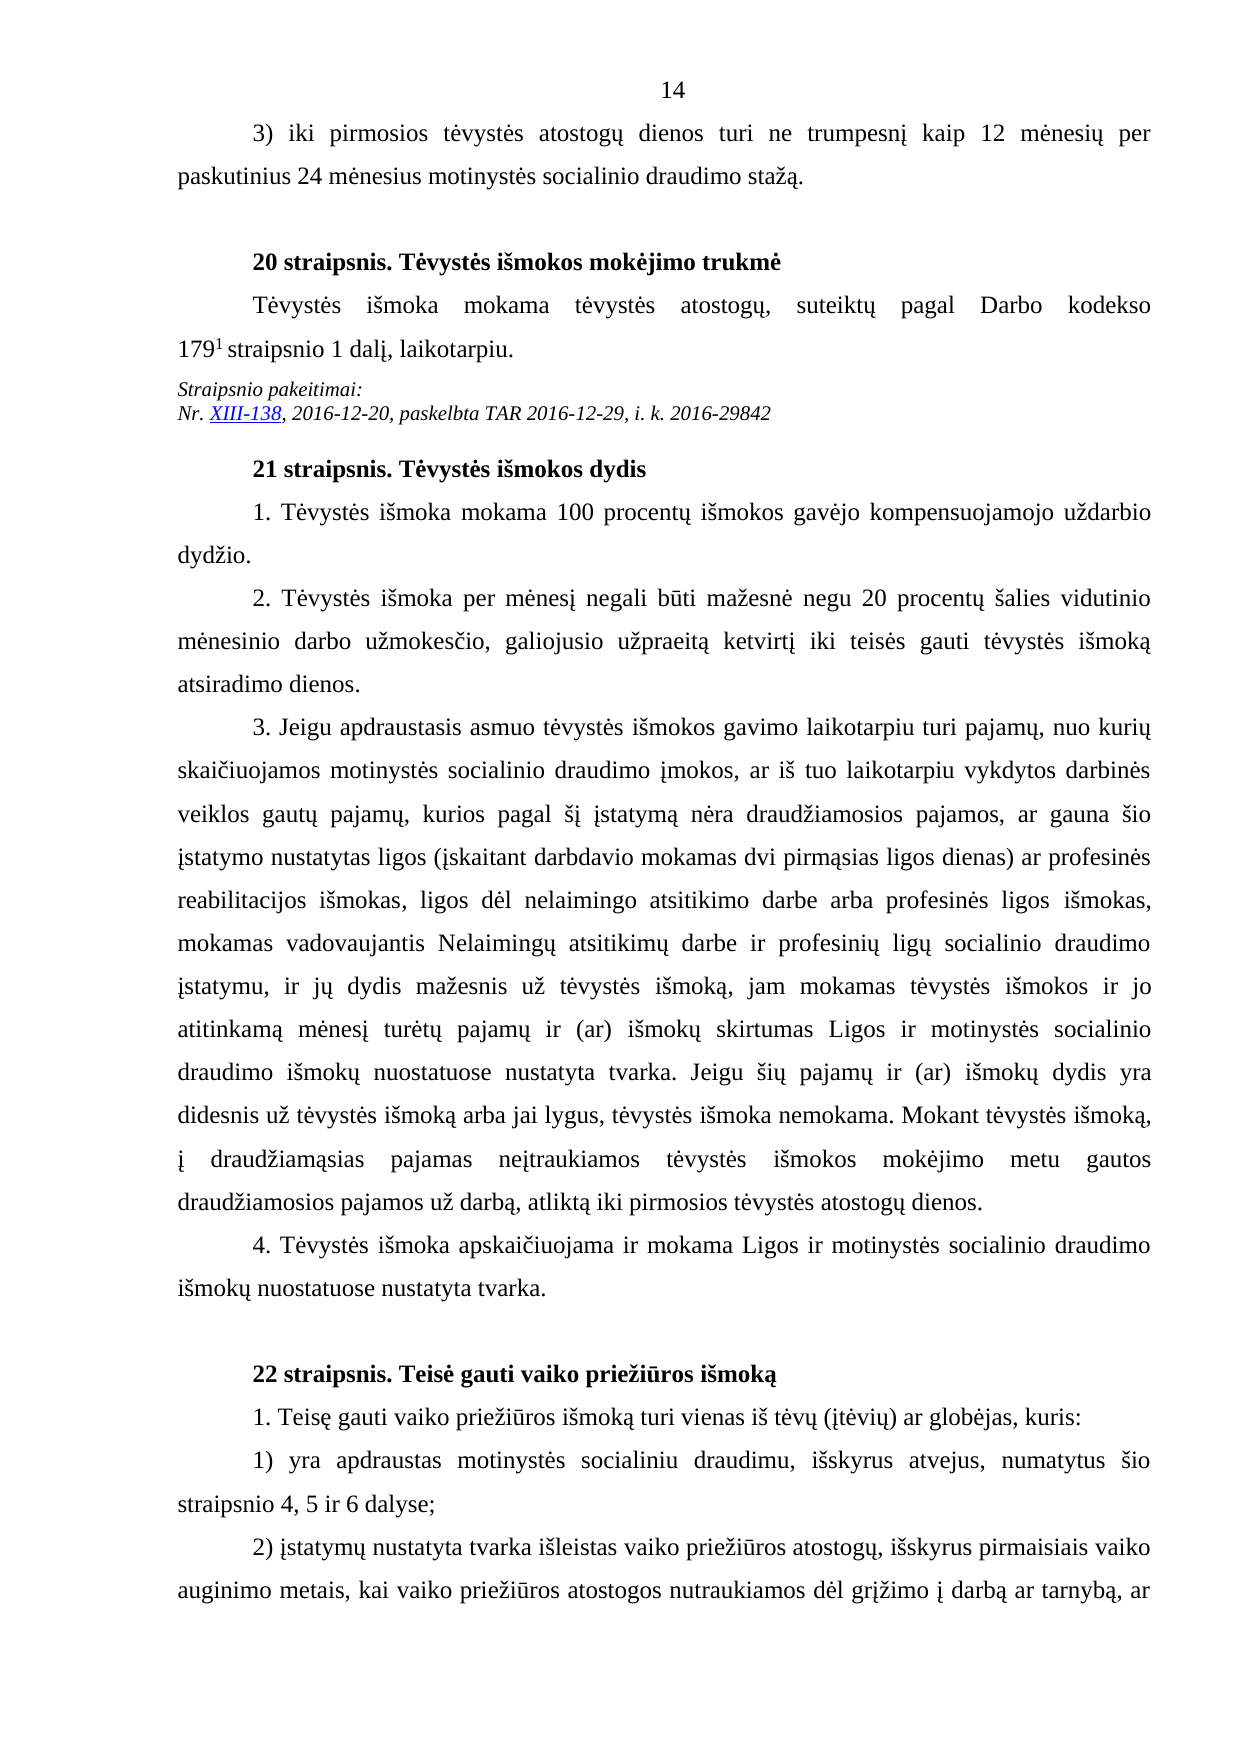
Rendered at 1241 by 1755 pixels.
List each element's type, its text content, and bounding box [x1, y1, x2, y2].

text 2. Tėvystės išmoka per mėnesį negali būti mažesnė negu 20 procentų šalies vidutinio mėnesinio darbo užmokesčio, galiojusio užpraeitą ketvirtį iki teisės gauti tėvystės išmoką atsiradimo dienos. [177, 583, 1152, 698]
text 3) iki pirmosios tėvystės atostogų dienos turi ne trumpesnį kaip 12 mėnesių per paskutinius 24 mėnesius motinystės socialinio draudimo stažą. [177, 118, 1152, 190]
text 21 straipsnis. Tėvystės išmokos dydis [177, 454, 1152, 482]
text 1) yra apdraustas motinystės socialiniu draudimu, išskyrus atvejus, numatytus šio straipsnio 4, 5 ir 6 dalyse; [177, 1446, 1152, 1517]
text 1. Tėvystės išmoka mokama 100 procentų išmokos gavėjo kompensuojamojo uždarbio dydžio. [177, 497, 1152, 569]
text 1. Teisę gauti vaiko priežiūros išmoką turi vienas iš tėvų (įtėvių) ar globėjas, kuris: [177, 1402, 1152, 1431]
text Tėvystės išmoka mokama tėvystės atostogų, suteiktų pagal Darbo kodekso 1791 straipsnio 1 dalį, laikotarpiu. [177, 291, 1152, 362]
text 22 straipsnis. Teisė gauti vaiko priežiūros išmoką [177, 1359, 1152, 1388]
text Straipsnio pakeitimai: [177, 377, 1152, 401]
text 2) įstatymų nustatyta tvarka išleistas vaiko priežiūros atostogų, išskyrus pirmaisiais vaiko auginimo metais, kai vaiko priežiūros atostogos nutraukiamos dėl grįžimo į darbą ar tarnybą, ar [177, 1532, 1152, 1604]
text Nr. XIII-138, 2016-12-20, paskelbta TAR 2016-12-29, i. k. 2016-29842 [177, 401, 1152, 425]
text 20 straipsnis. Tėvystės išmokos mokėjimo trukmė [177, 247, 1152, 276]
text 3. Jeigu apdraustasis asmuo tėvystės išmokos gavimo laikotarpiu turi pajamų, nuo kurių skaičiuojamos motinystės socialinio draudimo įmokos, ar iš tuo laikotarpiu vykdytos darbinės veiklos gautų pajamų, kurios pagal šį įstatymą nėra draudžiamosios pajamos, ar gauna šio įstatymo nustatytas ligos (įskaitant darbdavio mokamas dvi pirmąsias ligos dienas) ar profesinės reabilitacijos išmokas, ligos dėl nelaimingo atsitikimo darbe arba profesinės ligos išmokas, mokamas vadovaujantis Nelaimingų atsitikimų darbe ir profesinių ligų socialinio draudimo įstatymu, ir jų dydis mažesnis už tėvystės išmoką, jam mokamas tėvystės išmokos ir jo atitinkamą mėnesį turėtų pajamų ir (ar) išmokų skirtumas Ligos ir motinystės socialinio draudimo išmokų nuostatuose nustatyta tvarka. Jeigu šių pajamų ir (ar) išmokų dydis yra didesnis už tėvystės išmoką arba jai lygus, tėvystės išmoka nemokama. Mokant tėvystės išmoką, į draudžiamąsias pajamas neįtraukiamos tėvystės išmokos mokėjimo metu gautos draudžiamosios pajamos už darbą, atliktą iki pirmosios tėvystės atostogų dienos. [177, 712, 1152, 1216]
text 4. Tėvystės išmoka apskaičiuojama ir mokama Ligos ir motinystės socialinio draudimo išmokų nuostatuose nustatyta tvarka. [177, 1230, 1152, 1302]
